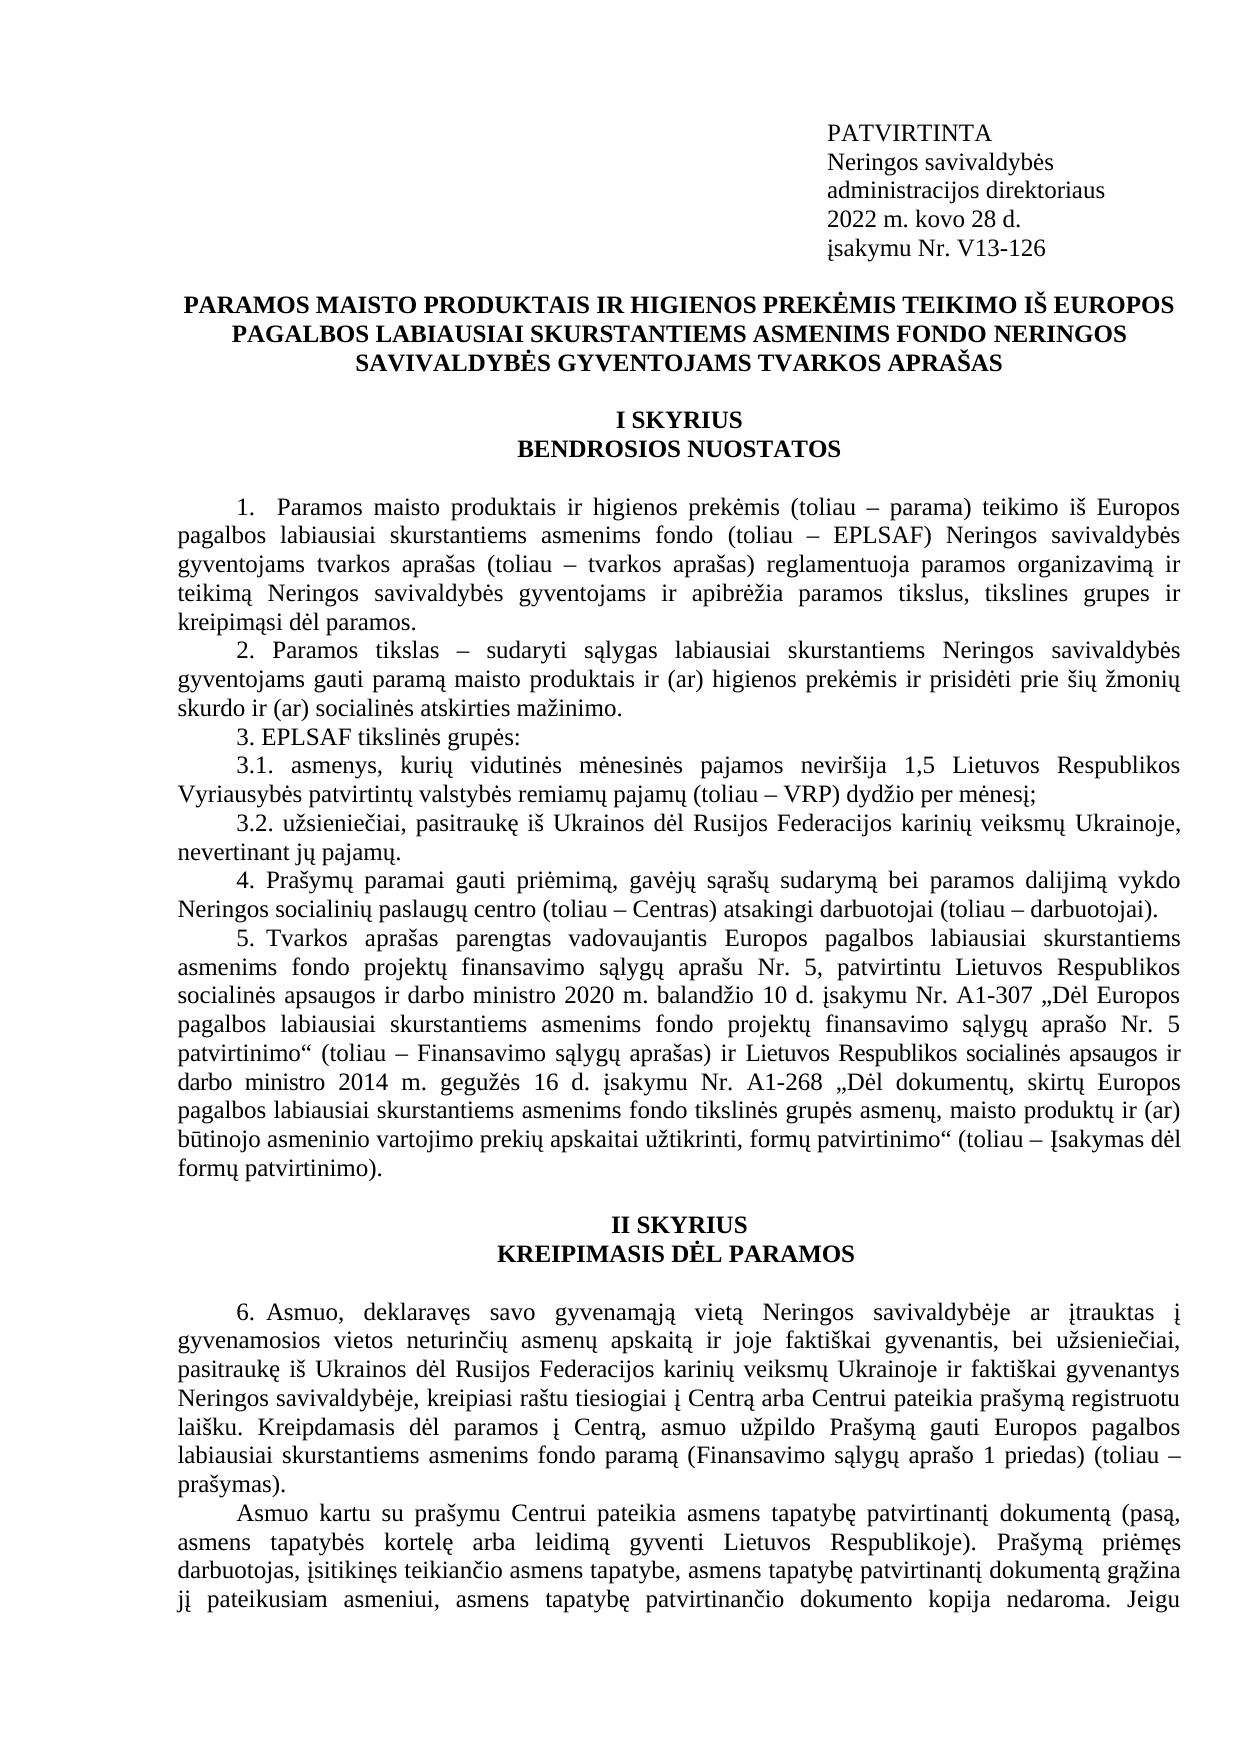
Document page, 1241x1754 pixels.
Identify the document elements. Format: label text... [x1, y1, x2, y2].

text 3. EPLSAF tikslinės grupės: [177, 722, 1181, 751]
subtitle PATVIRTINTA [177, 118, 1181, 147]
text 2. Paramos tikslas – sudaryti sąlygas labiausiai skurstantiems Neringos savivaldybės gyventojams gauti paramą maisto produktais ir (ar) higienos prekėmis ir prisidėti prie šių žmonių skurdo ir (ar) socialinės atskirties mažinimo. [177, 636, 1181, 722]
text 3.1. asmenys, kurių vidutinės mėnesinės pajamos neviršija 1,5 Lietuvos Respublikos Vyriausybės patvirtintų valstybės remiamų pajamų (toliau – VRP) dydžio per mėnesį; [177, 751, 1181, 808]
text 4. Prašymų paramai gauti priėmimą, gavėjų sąrašų sudarymą bei paramos dalijimą vykdo Neringos socialinių paslaugų centro (toliau – Centras) atsakingi darbuotojai (toliau – darbuotojai). [177, 866, 1181, 923]
subtitle administracijos direktoriaus [827, 176, 1181, 204]
text 5. Tvarkos aprašas parengtas vadovaujantis Europos pagalbos labiausiai skurstantiems asmenims fondo projektų finansavimo sąlygų aprašu Nr. 5, patvirtintu Lietuvos Respublikos socialinės apsaugos ir darbo ministro 2020 m. balandžio 10 d. įsakymu Nr. A1-307 „Dėl Europos pagalbos labiausiai skurstantiems asmenims fondo projektų finansavimo sąlygų aprašo Nr. 5 patvirtinimo“ (toliau – Finansavimo sąlygų aprašas) ir Lietuvos Respublikos socialinės apsaugos ir darbo ministro 2014 m. gegužės 16 d. įsakymu Nr. A1-268 „Dėl dokumentų, skirtų Europos pagalbos labiausiai skurstantiems asmenims fondo tikslinės grupės asmenų, maisto produktų ir (ar) būtinojo asmeninio vartojimo prekių apskaitai užtikrinti, formų patvirtinimo“ (toliau – Įsakymas dėl formų patvirtinimo). [177, 923, 1181, 1182]
text BENDROSIOS NUOSTATOS [177, 434, 1181, 463]
text 1. Paramos maisto produktais ir higienos prekėmis (toliau – parama) teikimo iš Europos pagalbos labiausiai skurstantiems asmenims fondo (toliau – EPLSAF) Neringos savivaldybės gyventojams tvarkos aprašas (toliau – tvarkos aprašas) reglamentuoja paramos organizavimą ir teikimą Neringos savivaldybės gyventojams ir apibrėžia paramos tikslus, tikslines grupes ir kreipimąsi dėl paramos. [177, 492, 1181, 636]
subtitle 2022 m. kovo 28 d. [827, 204, 1181, 233]
text Asmuo kartu su prašymu Centrui pateikia asmens tapatybę patvirtinantį dokumentą (pasą, asmens tapatybės kortelę arba leidimą gyventi Lietuvos Respublikoje). Prašymą priėmęs darbuotojas, įsitikinęs teikiančio asmens tapatybe, asmens tapatybę patvirtinantį dokumentą grąžina jį pateikusiam asmeniui, asmens tapatybę patvirtinančio dokumento kopija nedaroma. Jeigu [177, 1498, 1181, 1613]
subtitle Neringos savivaldybės [827, 147, 1181, 176]
text I SKYRIUS [177, 406, 1181, 434]
text II SKYRIUS [177, 1211, 1181, 1239]
text 6. Asmuo, deklaravęs savo gyvenamąją vietą Neringos savivaldybėje ar įtrauktas į gyvenamosios vietos neturinčių asmenų apskaitą ir joje faktiškai gyvenantis, bei užsieniečiai, pasitraukę iš Ukrainos dėl Rusijos Federacijos karinių veiksmų Ukrainoje ir faktiškai gyvenantys Neringos savivaldybėje, kreipiasi raštu tiesiogiai į Centrą arba Centrui pateikia prašymą registruotu laišku. Kreipdamasis dėl paramos į Centrą, asmuo užpildo Prašymą gauti Europos pagalbos labiausiai skurstantiems asmenims fondo paramą (Finansavimo sąlygų aprašo 1 priedas) (toliau – prašymas). [177, 1297, 1181, 1498]
text PARAMOS MAISTO PRODUKTAIS IR HIGIENOS PREKĖMIS TEIKIMO IŠ EUROPOS PAGALBOS LABIAUSIAI SKURSTANTIEMS ASMENIMS FONDO NERINGOS SAVIVALDYBĖS GYVENTOJAMS TVARKOS APRAŠAS [177, 291, 1181, 377]
text 3.2. užsieniečiai, pasitraukę iš Ukrainos dėl Rusijos Federacijos karinių veiksmų Ukrainoje, nevertinant jų pajamų. [177, 808, 1181, 866]
text KREIPIMASIS DĖL PARAMOS [177, 1239, 1181, 1268]
subtitle įsakymu Nr. V13-126 [827, 233, 1181, 262]
